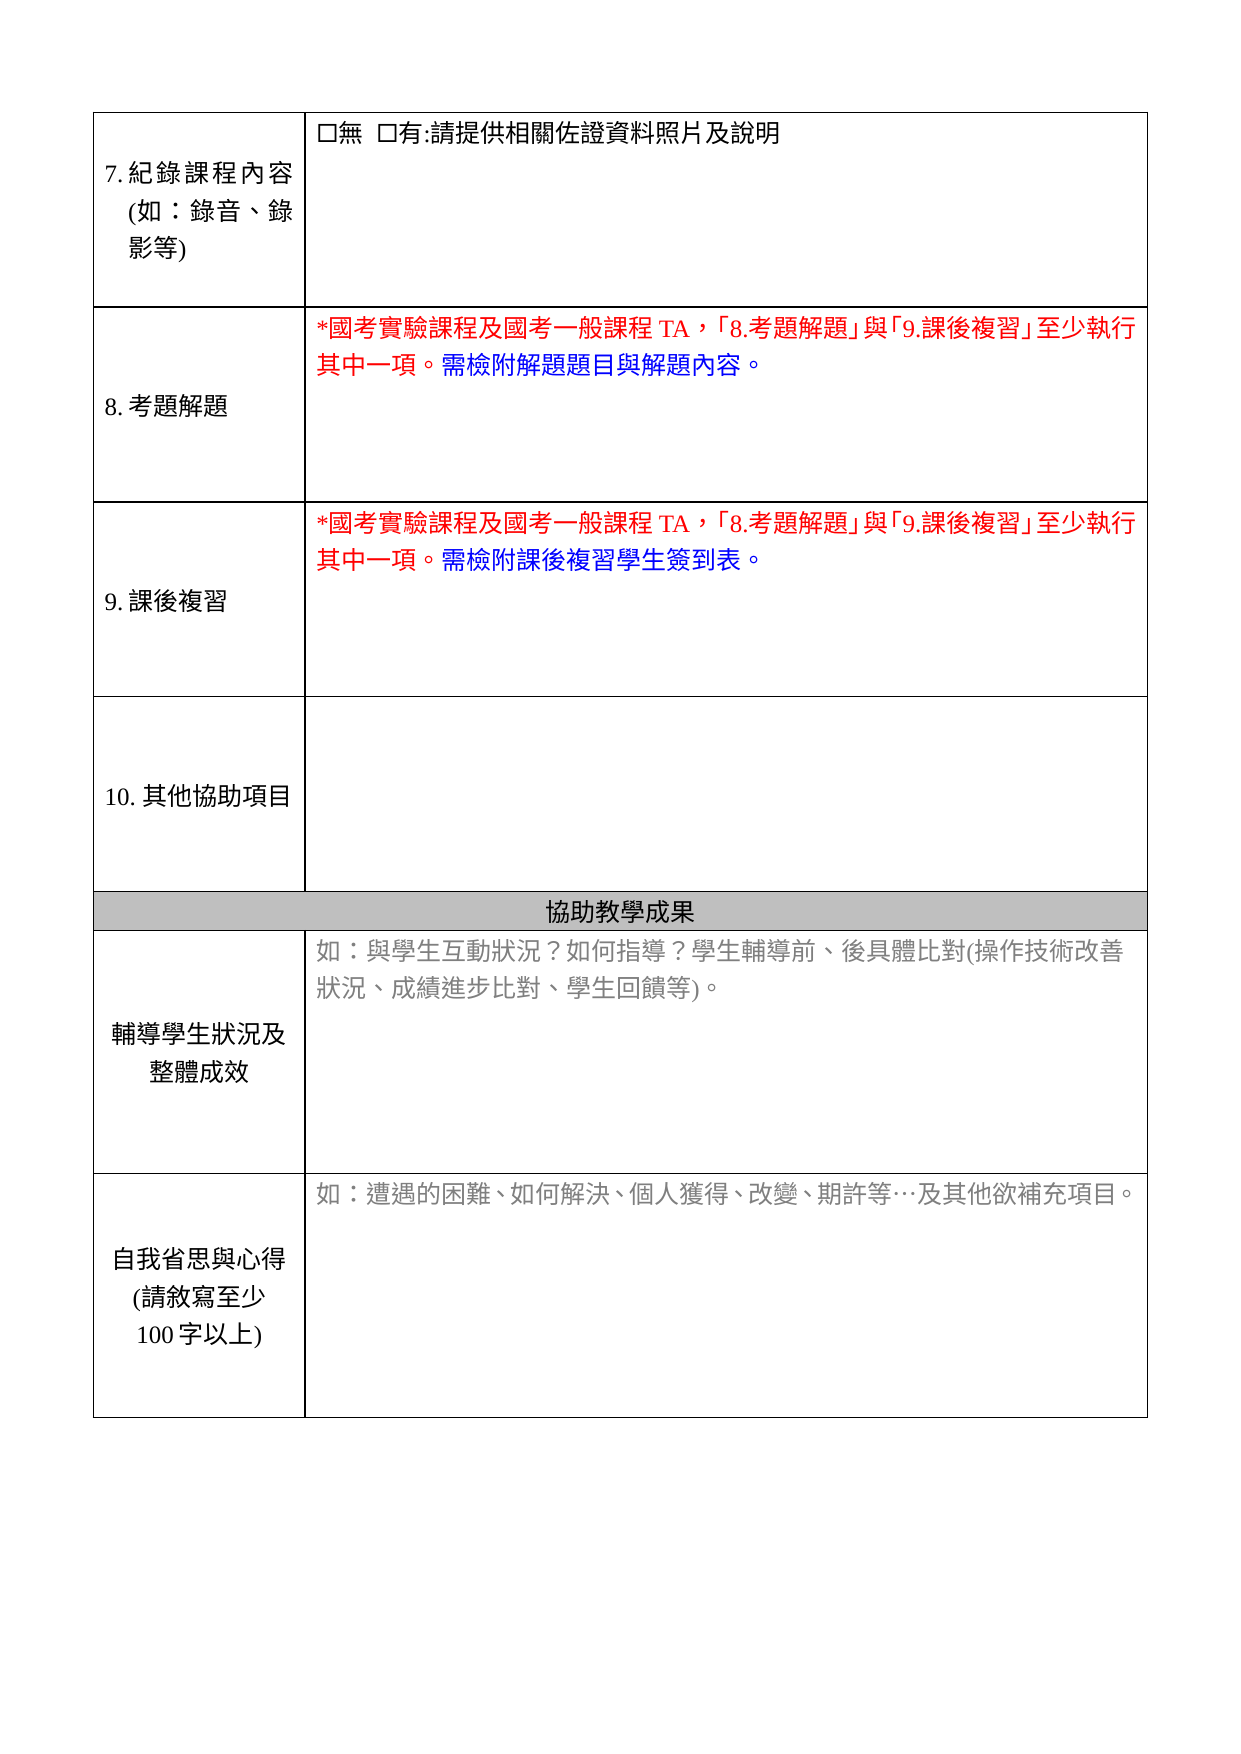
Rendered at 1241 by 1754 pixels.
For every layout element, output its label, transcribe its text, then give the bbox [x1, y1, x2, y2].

table_cell 紀錄課程內容(如：錄音、錄影等) [94, 113, 304, 306]
table_cell 如：與學生互動狀況？如何指導？學生輔導前、後具體比對(操作技術改善狀況、成績進步比對、學生回饋等)。 [306, 931, 1147, 1173]
table_cell 無 有:請提供相關佐證資料照片及說明 [306, 113, 1147, 306]
table_cell *國考實驗課程及國考一般課程TA，「8.考題解題」與「9.課後複習」至少執行其中一項。需檢附課後複習學生簽到表。 [306, 503, 1147, 696]
table_cell 課後複習 [94, 503, 304, 696]
table_cell 如：遭遇的困難、如何解決、個人獲得、改變、期許等…及其他欲補充項目。 [306, 1174, 1147, 1417]
table_cell *國考實驗課程及國考一般課程TA，「8.考題解題」與「9.課後複習」至少執行其中一項。需檢附解題題目與解題內容。 [306, 308, 1147, 501]
table_cell 自我省思與心得 (請敘寫至少 100字以上) [94, 1174, 304, 1417]
table_cell 輔導學生狀況及整體成效 [94, 931, 304, 1173]
table_cell 考題解題 [94, 308, 304, 501]
table_cell [306, 697, 1147, 891]
table_cell 其他協助項目 [94, 697, 304, 891]
table_cell 協助教學成果 [94, 892, 1147, 930]
